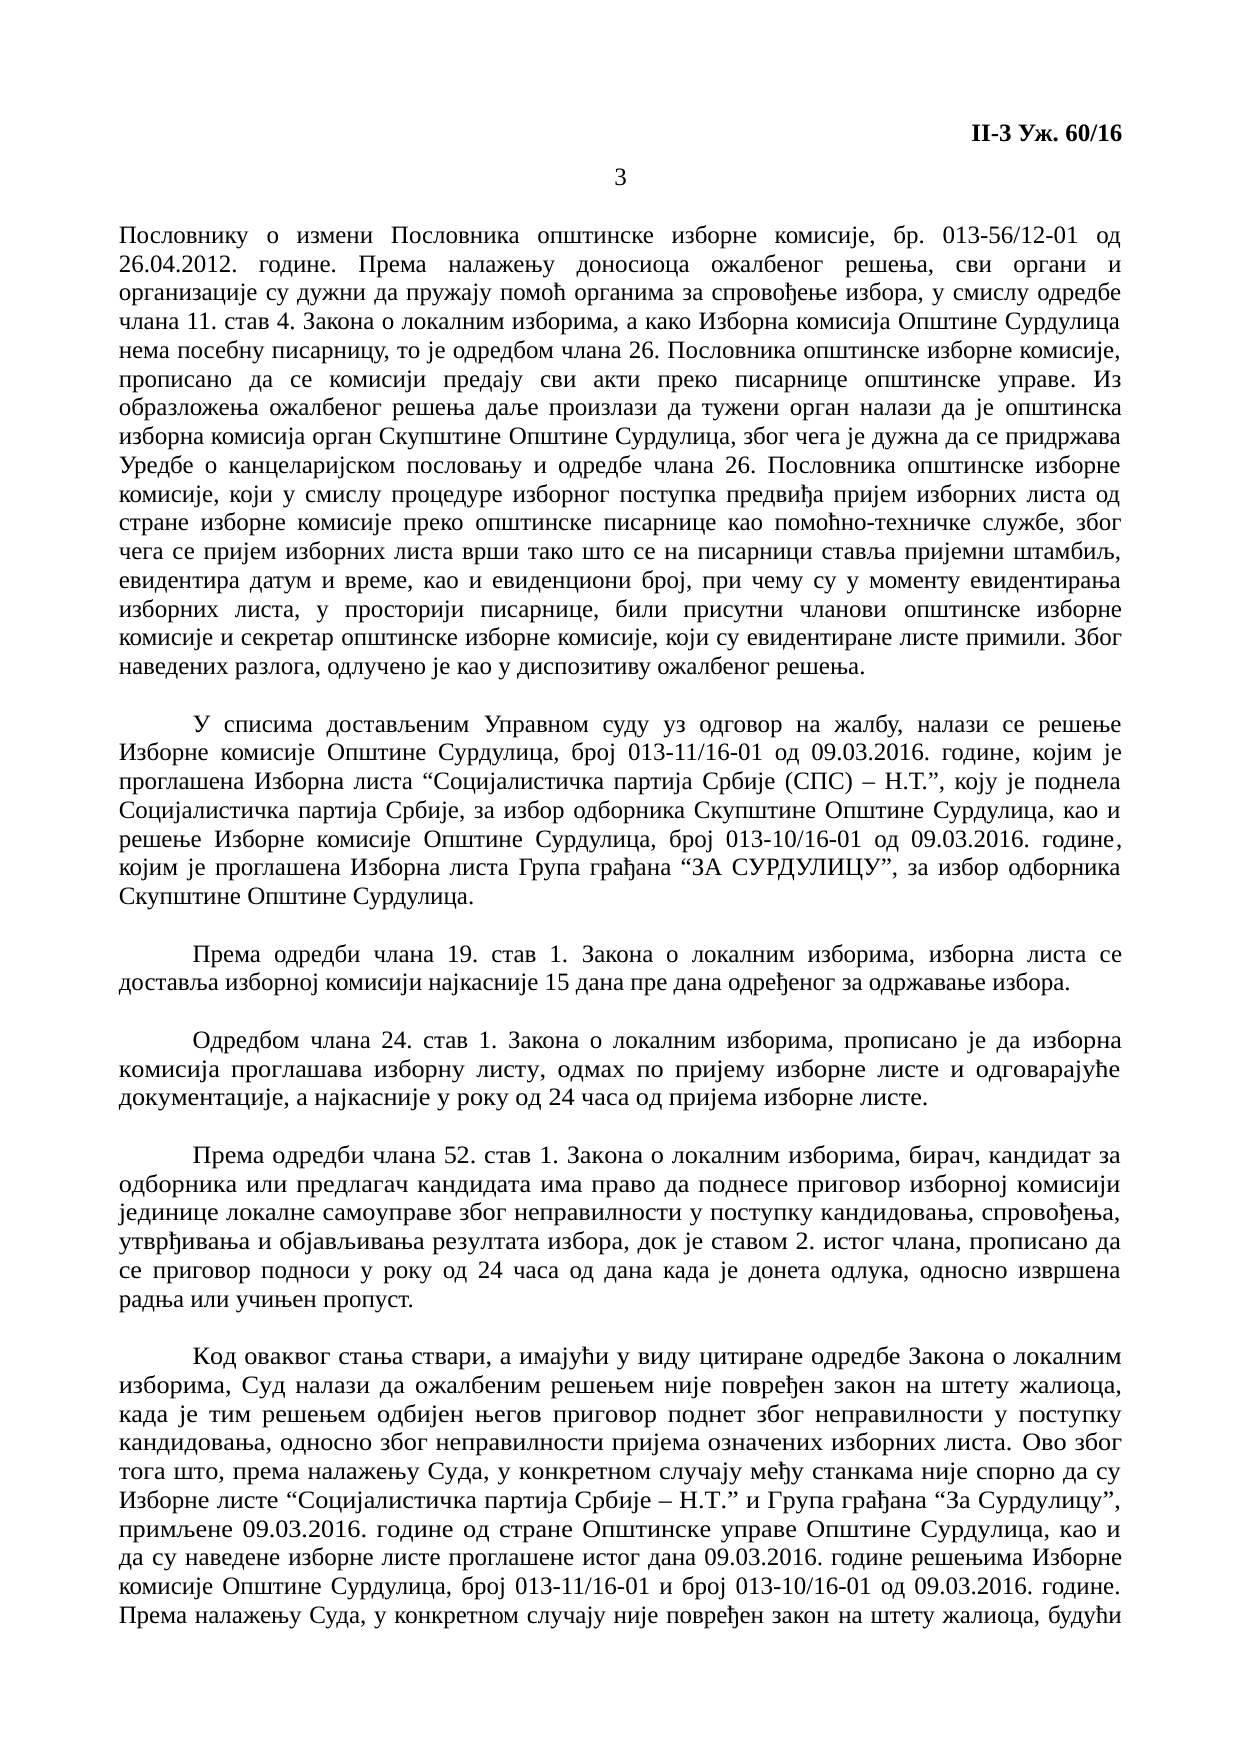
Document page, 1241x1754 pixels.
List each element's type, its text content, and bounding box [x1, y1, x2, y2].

text Код оваквог стања ствари, а имајући у виду цитиране одредбе Закона о локалним изборима, Суд налази да ожалбеним решењем није повређен закон на штету жалиоца, када је тим решењем одбијен његов приговор поднет због неправилности у поступку кандидовања, односно због неправилности пријема означених изборних листа. Ово због тога што, према налажењу Суда, у конкретном случају међу станкама није спорно да су Изборне листе “Социјалистичка партија Србије – Н.Т.” и Група грађана “За Сурдулицу”, примљене 09.03.2016. године од стране Општинске управе Општине Сурдулица, као и да су наведене изборне листе проглашене истог дана 09.03.2016. године решењима Изборне комисије Општине Сурдулица, број 013-11/16-01 и број 013-10/16-01 од 09.03.2016. године. Према налажењу Суда, у конкретном случају није повређен закон на штету жалиоца, будући [118, 1341, 1122, 1629]
text Према одредби члана 52. став 1. Закона о локалним изборима, бирач, кандидат за одборника или предлагач кандидата има право да поднесе приговор изборној комисији јединице локалне самоуправе због неправилности у поступку кандидовања, спровођења, утврђивања и објављивања резултата избора, док је ставом 2. истог члана, прописано да се приговор подноси у року од 24 часа од дана када је донета одлука, односно извршена радња или учињен пропуст. [118, 1140, 1122, 1312]
text У списима достављеним Управном суду уз одговор на жалбу, налази се решење Изборне комисије Општине Сурдулица, број 013-11/16-01 од 09.03.2016. године, којим је проглашена Изборна листа “Социјалистичка партија Србије (СПС) – Н.Т.”, коју је поднела Социјалистичка партија Србије, за избор одборника Скупштине Општине Сурдулица, као и решење Изборне комисије Општине Сурдулица, број 013-10/16-01 од 09.03.2016. године, којим је проглашена Изборна листа Група грађана “ЗА СУРДУЛИЦУ”, за избор одборника Скупштине Општине Сурдулица. [118, 709, 1122, 910]
text Према одредби члана 19. став 1. Закона о локалним изборима, изборна листа се доставља изборној комисији најкасније 15 дана пре дана одређеног за одржавање избора. [118, 939, 1122, 996]
text Одредбом члана 24. став 1. Закона о локалним изборима, прописано је да изборна комисија проглашава изборну листу, одмах по пријему изборне листе и одговарајуће документације, а најкасније у року од 24 часа од пријема изборне листе. [118, 1025, 1122, 1111]
text Пословнику о измени Пословника општинске изборне комисије, бр. 013-56/12-01 од 26.04.2012. године. Према налажењу доносиоца ожалбеног решења, сви органи и организације су дужни да пружају помоћ органима за спровођење избора, у смислу одредбе члана 11. став 4. Закона о локалним изборима, а како Изборна комисија Општине Сурдулица нема посебну писарницу, то је одредбом члана 26. Пословника општинске изборне комисије, прописано да се комисији предају сви акти преко писарнице општинске управе. Из образложења ожалбеног решења даље произлази да тужени орган налази да је општинска изборна комисија орган Скупштине Општине Сурдулица, због чега је дужна да се придржава Уредбе о канцеларијском пословању и одредбе члана 26. Пословника општинске изборне комисије, који у смислу процедуре изборног поступка предвиђа пријем изборних листа од стране изборне комисије преко општинске писарнице као помоћно-техничке службе, због чега се пријем изборних листа врши тако што се на писарници ставља пријемни штамбиљ, евидентира датум и време, као и евиденциони број, при чему су у моменту евидентирања изборних листа, у просторији писарнице, били присутни чланови општинске изборне комисије и секретар општинске изборне комисије, који су евидентиране листе примили. Због наведених разлога, одлучено је као у диспозитиву ожалбеног решења. [118, 220, 1122, 680]
